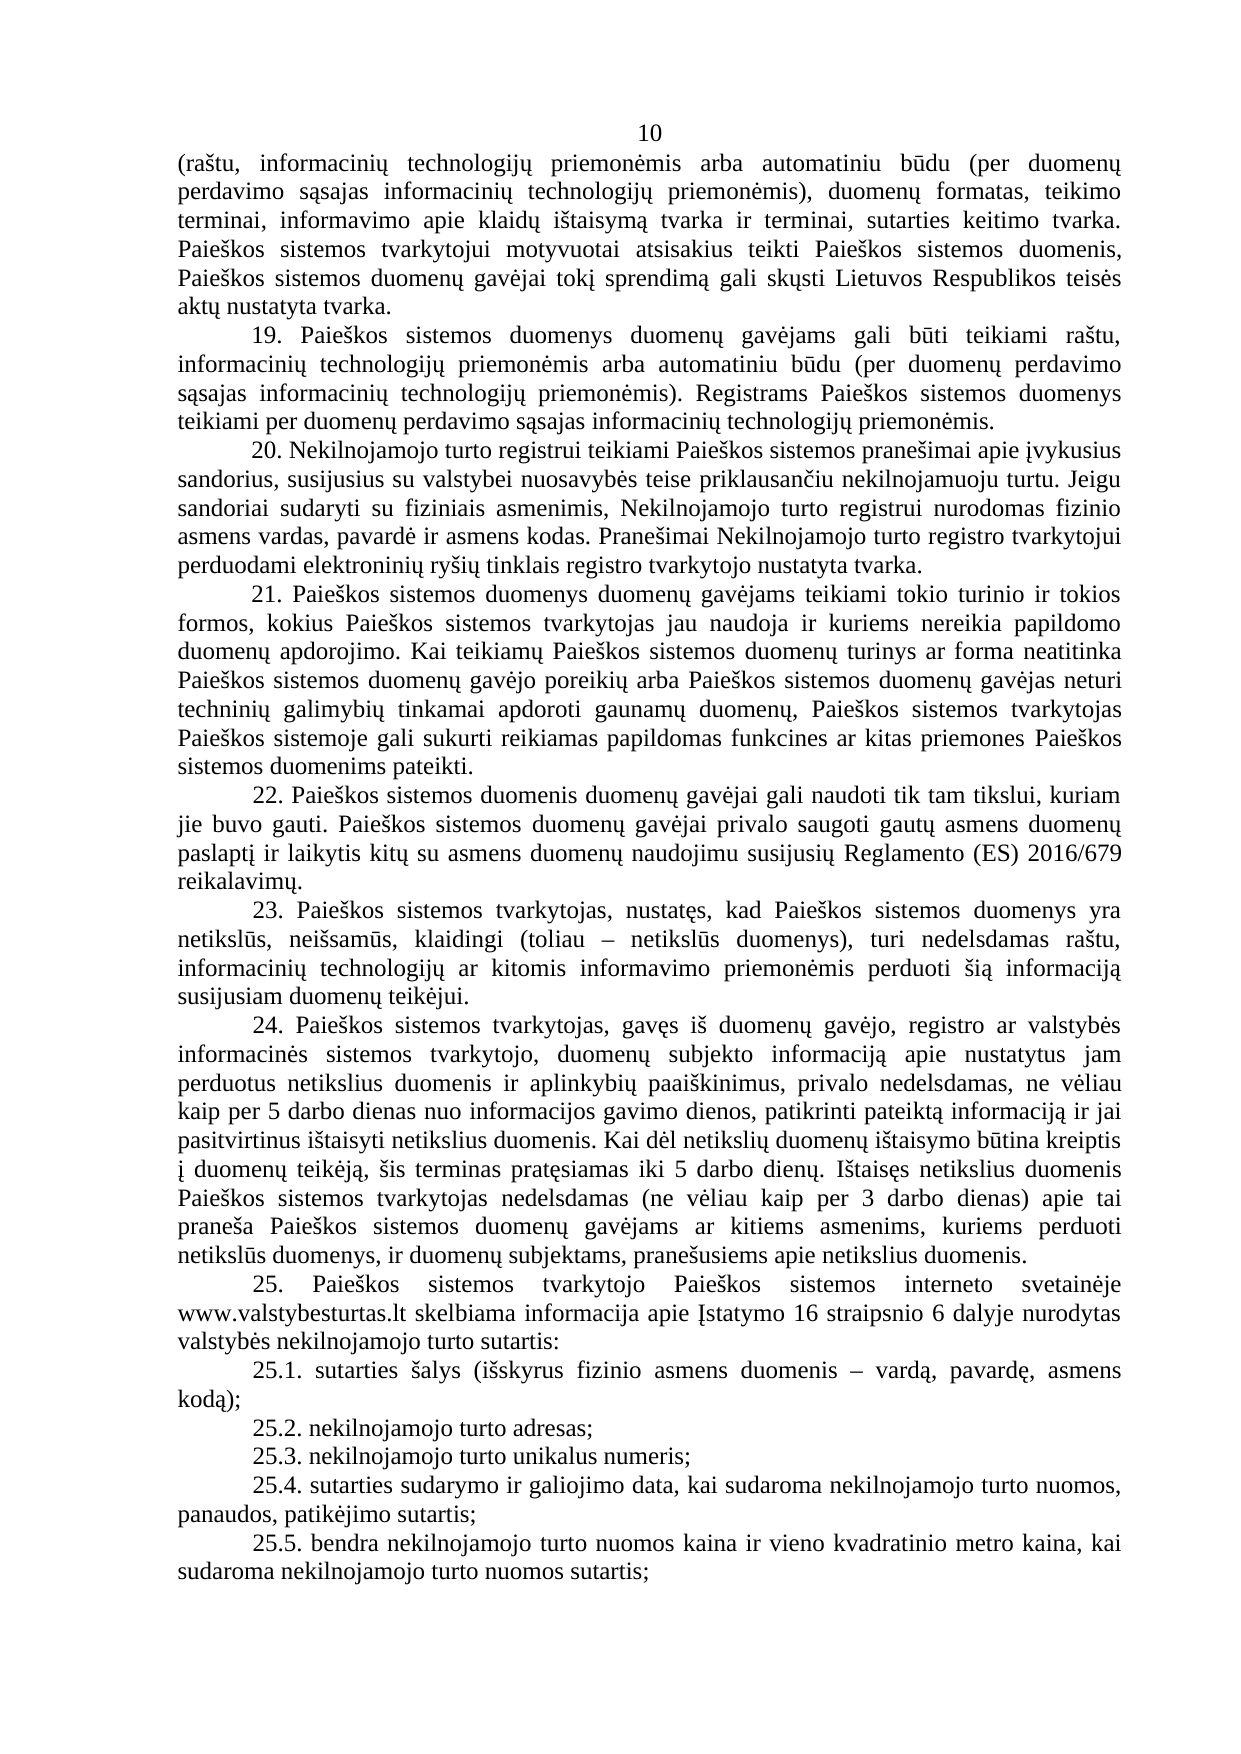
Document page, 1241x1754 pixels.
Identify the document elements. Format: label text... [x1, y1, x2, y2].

text 22. Paieškos sistemos duomenis duomenų gavėjai gali naudoti tik tam tikslui, kuriam jie buvo gauti. Paieškos sistemos duomenų gavėjai privalo saugoti gautų asmens duomenų paslaptį ir laikytis kitų su asmens duomenų naudojimu susijusių Reglamento (ES) 2016/679 reikalavimų. [177, 780, 1122, 895]
text 25.4. sutarties sudarymo ir galiojimo data, kai sudaroma nekilnojamojo turto nuomos, panaudos, patikėjimo sutartis; [177, 1470, 1122, 1528]
text 25.3. nekilnojamojo turto unikalus numeris; [177, 1441, 1122, 1470]
text 25.5. bendra nekilnojamojo turto nuomos kaina ir vieno kvadratinio metro kaina, kai sudaroma nekilnojamojo turto nuomos sutartis; [177, 1528, 1122, 1585]
text 21. Paieškos sistemos duomenys duomenų gavėjams teikiami tokio turinio ir tokios formos, kokius Paieškos sistemos tvarkytojas jau naudoja ir kuriems nereikia papildomo duomenų apdorojimo. Kai teikiamų Paieškos sistemos duomenų turinys ar forma neatitinka Paieškos sistemos duomenų gavėjo poreikių arba Paieškos sistemos duomenų gavėjas neturi techninių galimybių tinkamai apdoroti gaunamų duomenų, Paieškos sistemos tvarkytojas Paieškos sistemoje gali sukurti reikiamas papildomas funkcines ar kitas priemones Paieškos sistemos duomenims pateikti. [177, 579, 1122, 780]
text 19. Paieškos sistemos duomenys duomenų gavėjams gali būti teikiami raštu, informacinių technologijų priemonėmis arba automatiniu būdu (per duomenų perdavimo sąsajas informacinių technologijų priemonėmis). Registrams Paieškos sistemos duomenys teikiami per duomenų perdavimo sąsajas informacinių technologijų priemonėmis. [177, 320, 1122, 435]
text 25.1. sutarties šalys (išskyrus fizinio asmens duomenis – vardą, pavardę, asmens kodą); [177, 1355, 1122, 1413]
text 20. Nekilnojamojo turto registrui teikiami Paieškos sistemos pranešimai apie įvykusius sandorius, susijusius su valstybei nuosavybės teise priklausančiu nekilnojamuoju turtu. Jeigu sandoriai sudaryti su fiziniais asmenimis, Nekilnojamojo turto registrui nurodomas fizinio asmens vardas, pavardė ir asmens kodas. Pranešimai Nekilnojamojo turto registro tvarkytojui perduodami elektroninių ryšių tinklais registro tvarkytojo nustatyta tvarka. [177, 435, 1122, 579]
text 23. Paieškos sistemos tvarkytojas, nustatęs, kad Paieškos sistemos duomenys yra netikslūs, neišsamūs, klaidingi (toliau – netikslūs duomenys), turi nedelsdamas raštu, informacinių technologijų ar kitomis informavimo priemonėmis perduoti šią informaciją susijusiam duomenų teikėjui. [177, 895, 1122, 1010]
text 24. Paieškos sistemos tvarkytojas, gavęs iš duomenų gavėjo, registro ar valstybės informacinės sistemos tvarkytojo, duomenų subjekto informaciją apie nustatytus jam perduotus netikslius duomenis ir aplinkybių paaiškinimus, privalo nedelsdamas, ne vėliau kaip per 5 darbo dienas nuo informacijos gavimo dienos, patikrinti pateiktą informaciją ir jai pasitvirtinus ištaisyti netikslius duomenis. Kai dėl netikslių duomenų ištaisymo būtina kreiptis į duomenų teikėją, šis terminas pratęsiamas iki 5 darbo dienų. Ištaisęs netikslius duomenis Paieškos sistemos tvarkytojas nedelsdamas (ne vėliau kaip per 3 darbo dienas) apie tai praneša Paieškos sistemos duomenų gavėjams ar kitiems asmenims, kuriems perduoti netikslūs duomenys, ir duomenų subjektams, pranešusiems apie netikslius duomenis. [177, 1010, 1122, 1269]
text (raštu, informacinių technologijų priemonėmis arba automatiniu būdu (per duomenų perdavimo sąsajas informacinių technologijų priemonėmis), duomenų formatas, teikimo terminai, informavimo apie klaidų ištaisymą tvarka ir terminai, sutarties keitimo tvarka. Paieškos sistemos tvarkytojui motyvuotai atsisakius teikti Paieškos sistemos duomenis, Paieškos sistemos duomenų gavėjai tokį sprendimą gali skųsti Lietuvos Respublikos teisės aktų nustatyta tvarka. [177, 148, 1122, 320]
text 25. Paieškos sistemos tvarkytojo Paieškos sistemos interneto svetainėje www.valstybesturtas.lt skelbiama informacija apie Įstatymo 16 straipsnio 6 dalyje nurodytas valstybės nekilnojamojo turto sutartis: [177, 1269, 1122, 1355]
text 25.2. nekilnojamojo turto adresas; [177, 1413, 1122, 1441]
